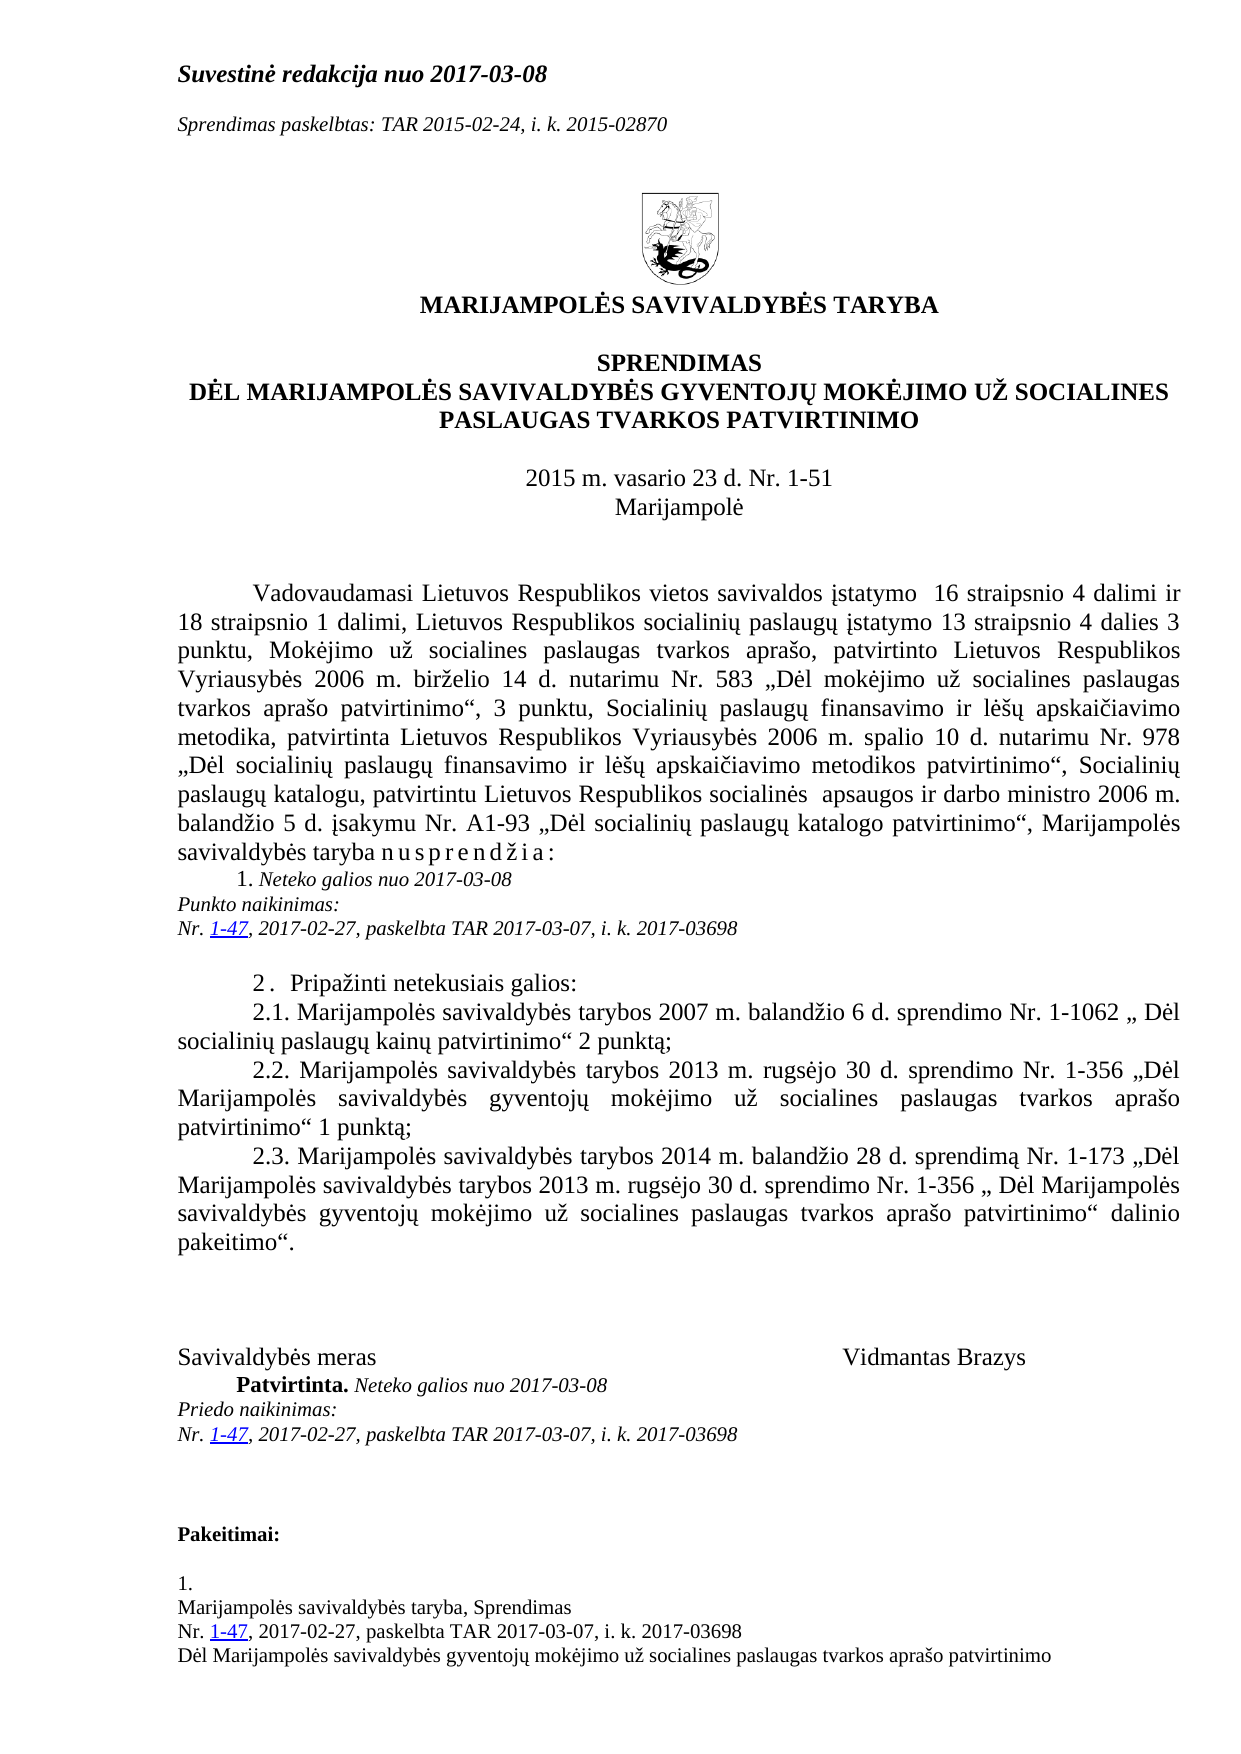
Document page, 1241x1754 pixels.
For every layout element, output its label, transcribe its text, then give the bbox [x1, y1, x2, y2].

text Punkto naikinimas: [177, 892, 1181, 916]
text 1. Neteko galios nuo 2017-03-08 [177, 865, 1181, 892]
text MARIJAMPOLĖS SAVIVALDYBĖS TARYBA [177, 290, 1181, 319]
text 2.3. Marijampolės savivaldybės tarybos 2014 m. balandžio 28 d. sprendimą Nr. 1-173 „Dėl Marijampolės savivaldybės tarybos 2013 m. rugsėjo 30 d. sprendimo Nr. 1-356 „ Dėl Marijampolės savivaldybės gyventojų mokėjimo už socialines paslaugas tvarkos aprašo patvirtinimo“ dalinio pakeitimo“. [177, 1141, 1181, 1256]
text Priedo naikinimas: [177, 1397, 1181, 1421]
text 2. Pripažinti netekusiais galios: [177, 968, 1181, 997]
text DĖL MARIJAMPOLĖS SAVIVALDYBĖS GYVENTOJŲ MOKĖJIMO UŽ SOCIALINES PASLAUGAS TVARKOS PATVIRTINIMO [177, 377, 1181, 434]
text Nr. 1-47, 2017-02-27, paskelbta TAR 2017-03-07, i. k. 2017-03698 [177, 916, 1181, 940]
text 1. [177, 1571, 1181, 1594]
text 2015 m. vasario 23 d. Nr. 1-51 [177, 463, 1181, 492]
text Marijampolės savivaldybės taryba, Sprendimas [177, 1594, 1181, 1619]
text Savivaldybės meras Vidmantas Brazys [177, 1342, 1181, 1371]
text Sprendimas paskelbtas: TAR 2015-02-24, i. k. 2015-02870 [177, 112, 1181, 136]
text SPRENDIMAS [177, 348, 1181, 377]
text 2.1. Marijampolės savivaldybės tarybos 2007 m. balandžio 6 d. sprendimo Nr. 1-1062 „ Dėl socialinių paslaugų kainų patvirtinimo“ 2 punktą; [177, 997, 1181, 1055]
text Patvirtinta. Neteko galios nuo 2017-03-08 [177, 1371, 1181, 1397]
text Nr. 1-47, 2017-02-27, paskelbta TAR 2017-03-07, i. k. 2017-03698 [177, 1421, 1181, 1446]
text Dėl Marijampolės savivaldybės gyventojų mokėjimo už socialines paslaugas tvarkos aprašo patvirtinimo [177, 1643, 1181, 1667]
text Nr. 1-47, 2017-02-27, paskelbta TAR 2017-03-07, i. k. 2017-03698 [177, 1619, 1181, 1643]
text Vadovaudamasi Lietuvos Respublikos vietos savivaldos įstatymo 16 straipsnio 4 dalimi ir 18 straipsnio 1 dalimi, Lietuvos Respublikos socialinių paslaugų įstatymo 13 straipsnio 4 dalies 3 punktu, Mokėjimo už socialines paslaugas tvarkos aprašo, patvirtinto Lietuvos Respublikos Vyriausybės 2006 m. birželio 14 d. nutarimu Nr. 583 „Dėl mokėjimo už socialines paslaugas tvarkos aprašo patvirtinimo“, 3 punktu, Socialinių paslaugų finansavimo ir lėšų apskaičiavimo metodika, patvirtinta Lietuvos Respublikos Vyriausybės 2006 m. spalio 10 d. nutarimu Nr. 978 „Dėl socialinių paslaugų finansavimo ir lėšų apskaičiavimo metodikos patvirtinimo“, Socialinių paslaugų katalogu, patvirtintu Lietuvos Respublikos socialinės apsaugos ir darbo ministro 2006 m. balandžio 5 d. įsakymu Nr. A1-93 „Dėl socialinių paslaugų katalogo patvirtinimo“, Marijampolės savivaldybės taryba nusprendžia: [177, 578, 1181, 865]
text Pakeitimai: [177, 1522, 1181, 1546]
text 2.2. Marijampolės savivaldybės tarybos 2013 m. rugsėjo 30 d. sprendimo Nr. 1-356 „Dėl Marijampolės savivaldybės gyventojų mokėjimo už socialines paslaugas tvarkos aprašo patvirtinimo“ 1 punktą; [177, 1055, 1181, 1141]
text Marijampolė [177, 492, 1181, 520]
text Suvestinė redakcija nuo 2017-03-08 [177, 59, 1181, 88]
